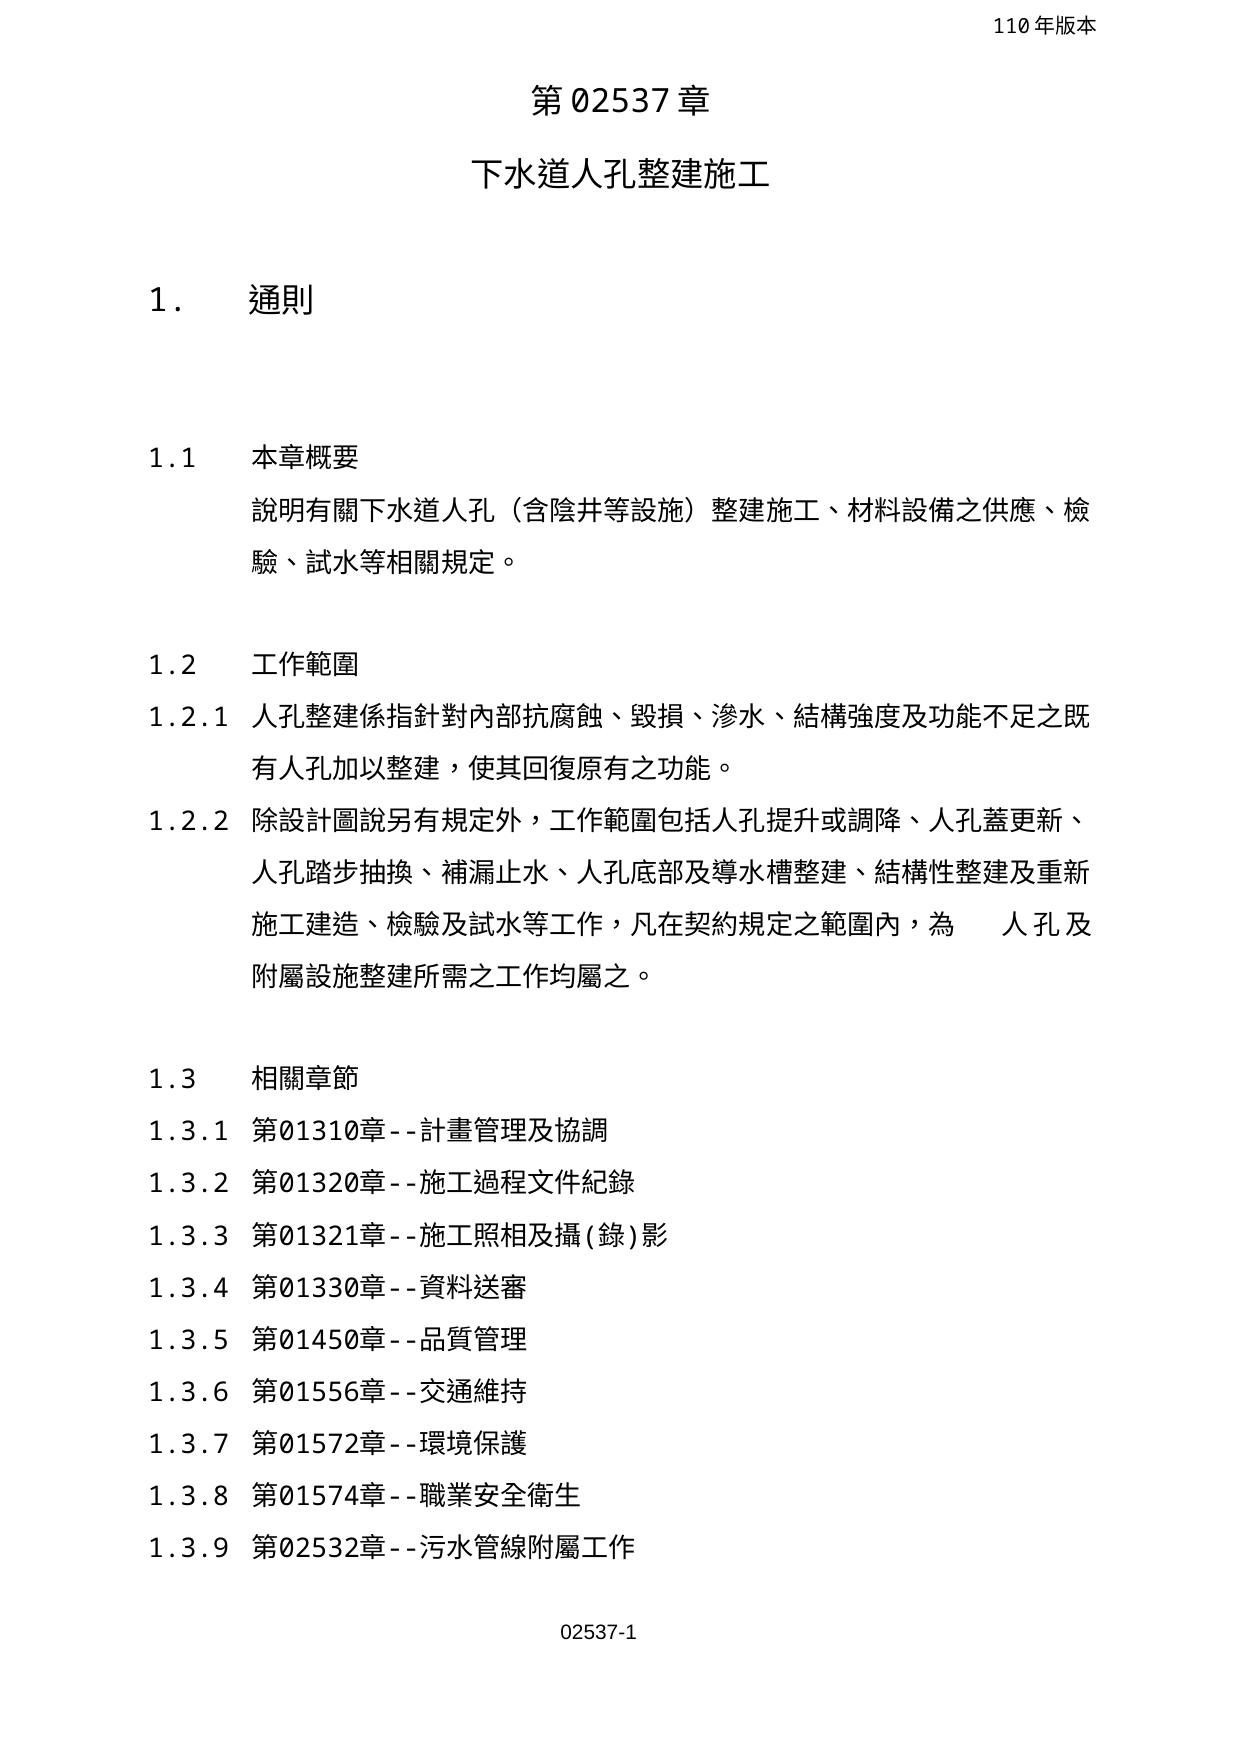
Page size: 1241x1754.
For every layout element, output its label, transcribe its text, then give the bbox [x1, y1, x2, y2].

text 1.1 本章概要 [148, 426, 1092, 478]
text 1. 通則 [148, 220, 1092, 376]
text 1.2 工作範圍 [148, 632, 1092, 684]
text 下水道人孔整建施工 [148, 148, 1092, 196]
text 110年版本 [982, 9, 1102, 40]
text 1.3.6 第01556章--交通維持 [148, 1359, 1092, 1412]
text 第02537章 [148, 75, 1092, 123]
text 1.2.1 人孔整建係指針對內部抗腐蝕、毀損、滲水、結構強度及功能不足之既有人孔加以整建，使其回復原有之功能。 [148, 684, 1092, 789]
text 1.3.5 第01450章--品質管理 [148, 1307, 1092, 1359]
text 1.3.9 第02532章--污水管線附屬工作 [148, 1516, 1092, 1568]
text 1.3.7 第01572章--環境保護 [148, 1412, 1092, 1464]
text 說明有關下水道人孔（含陰井等設施）整建施工、材料設備之供應、檢驗、試水等相關規定。 [251, 478, 1092, 582]
text 1.3.4 第01330章--資料送審 [148, 1255, 1092, 1307]
text 1.3.2 第01320章--施工過程文件紀錄 [148, 1151, 1092, 1203]
text 1.2.2 除設計圖說另有規定外，工作範圍包括人孔提升或調降、人孔蓋更新、人孔踏步抽換、補漏止水、人孔底部及導水槽整建、結構性整建及重新施工建造、檢驗及試水等工作，凡在契約規定之範圍內，為 人孔及附屬設施整建所需之工作均屬之。 [148, 789, 1092, 997]
text 1.3 相關章節 [148, 1047, 1092, 1099]
text [967, 2, 1117, 58]
text 1.3.8 第01574章--職業安全衛生 [148, 1464, 1092, 1516]
text 1.3.3 第01321章--施工照相及攝(錄)影 [148, 1203, 1092, 1255]
text 1.3.1 第01310章--計畫管理及協調 [148, 1099, 1092, 1151]
